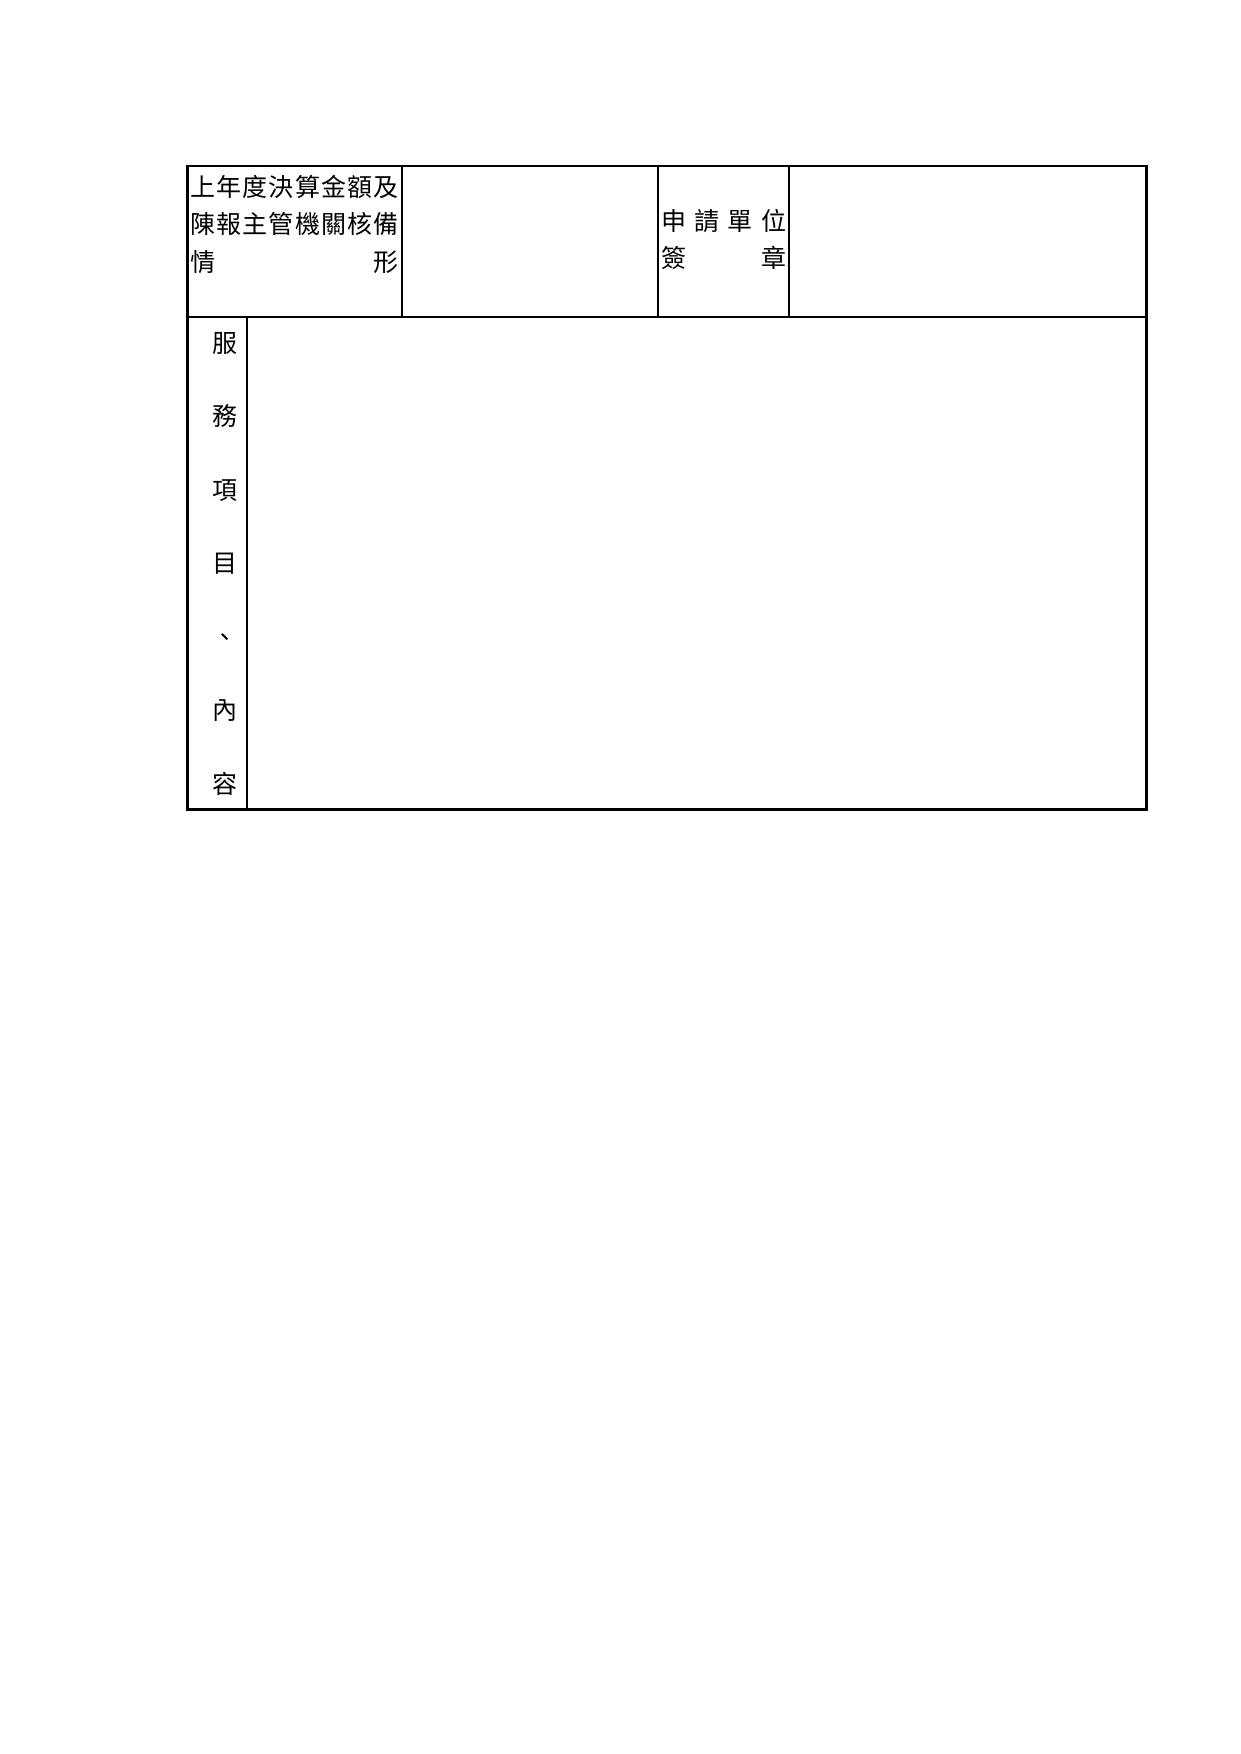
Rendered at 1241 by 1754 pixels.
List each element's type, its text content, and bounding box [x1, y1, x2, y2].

table_cell 上年度決算金額及陳報主管機關核備情形 [189, 167, 401, 316]
table_cell 服務項目、內容 [189, 318, 246, 808]
table_cell [248, 318, 1145, 808]
table_cell [790, 167, 1145, 316]
table_cell [403, 167, 657, 316]
table_cell 申請單位簽 章 [659, 167, 788, 316]
